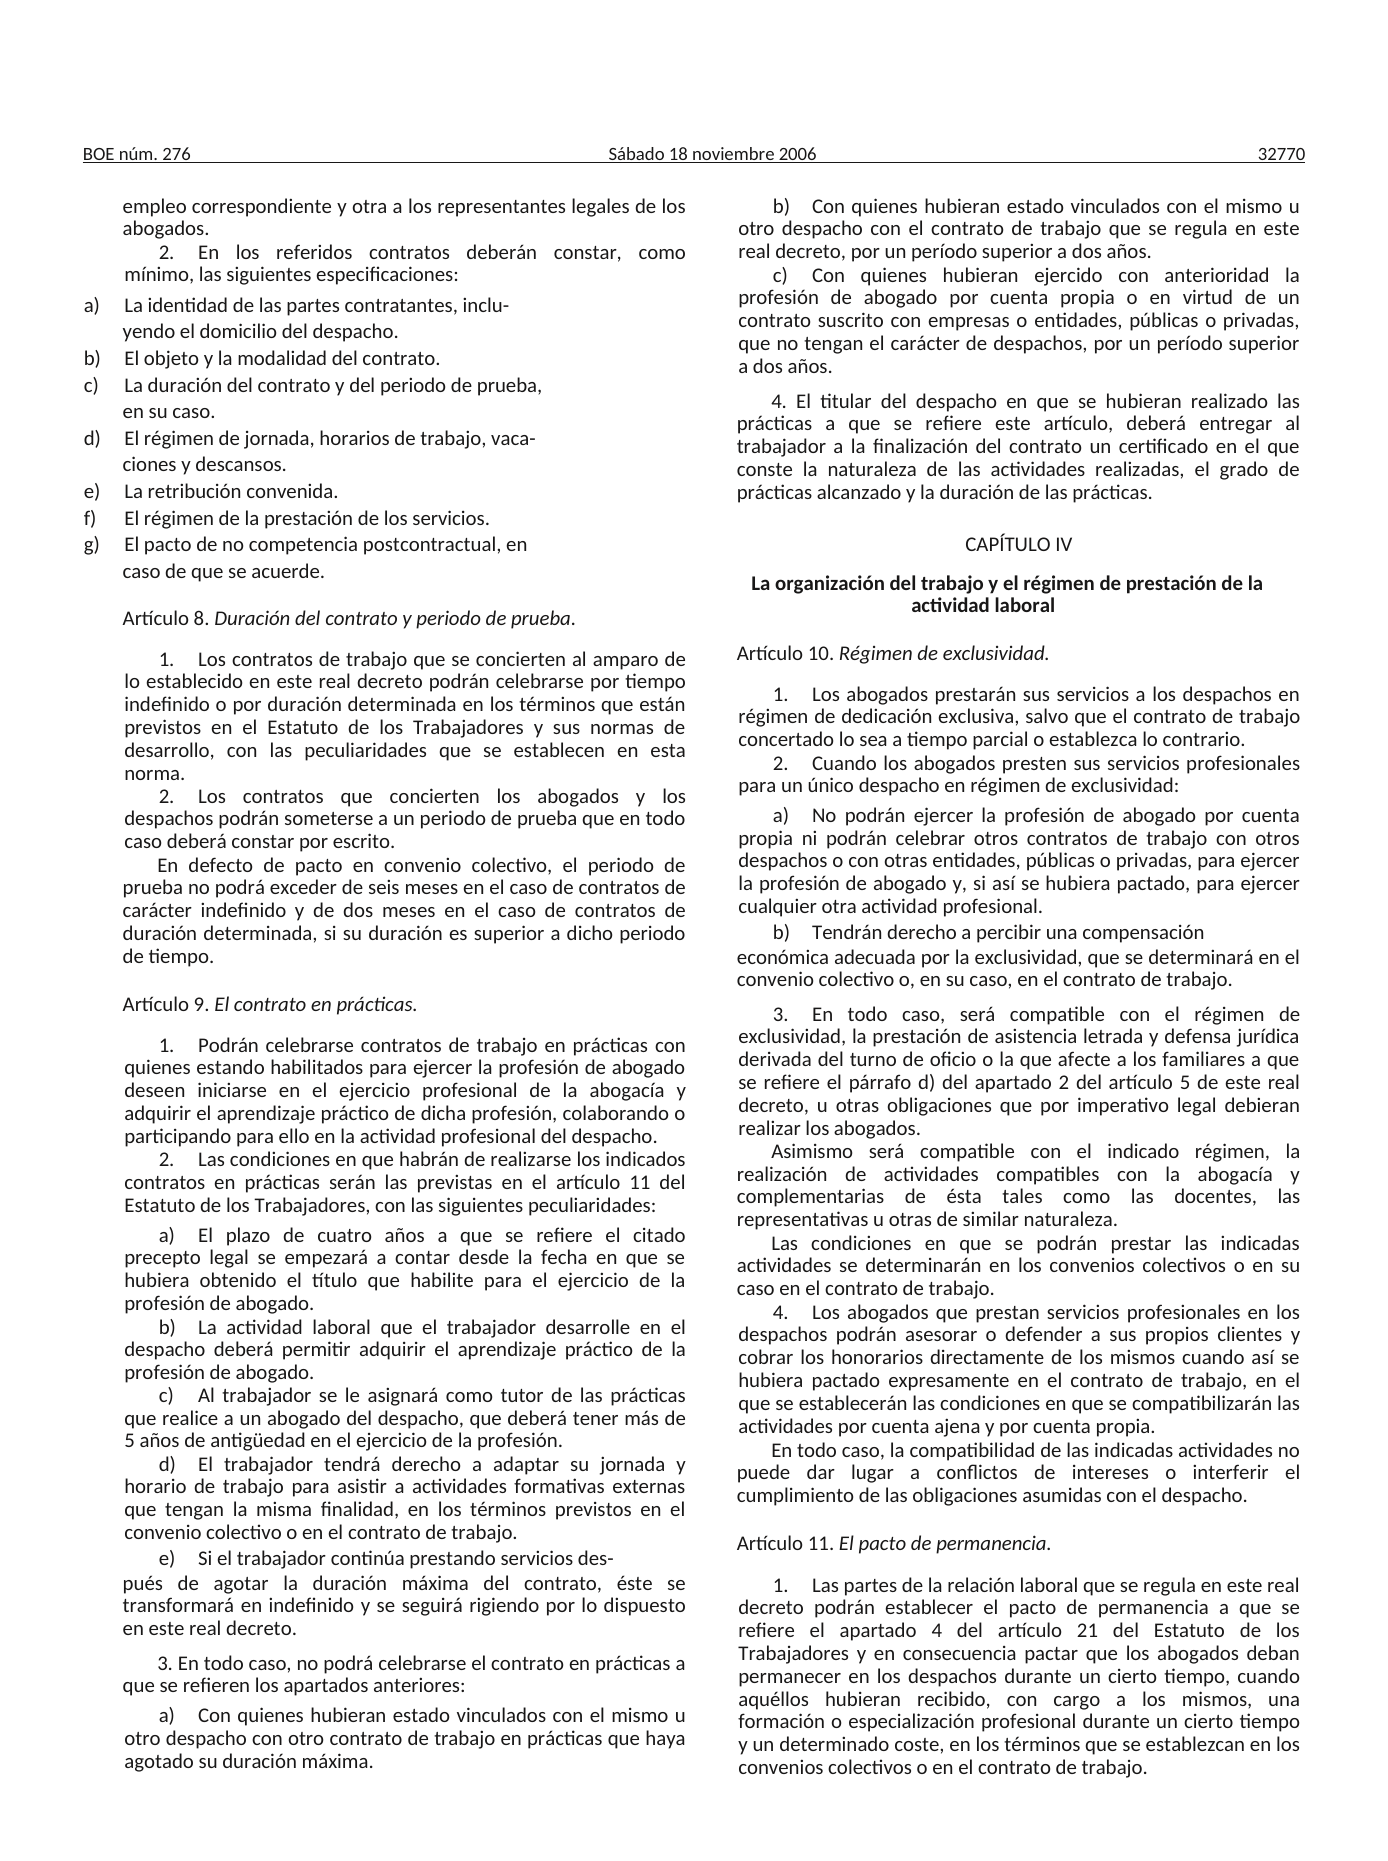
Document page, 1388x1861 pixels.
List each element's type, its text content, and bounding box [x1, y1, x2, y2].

list No podrán ejercer la profesión de abogado por cuenta propia ni podrán celebrar otros contratos de trabajo con otros despachos o con otras entidades, públicas o privadas, para ejercer la profesión de abogado y, si así se hubiera pactado, para ejercer cualquier otra actividad profesional. [738, 804, 1301, 919]
list Los abogados que prestan servicios profesionales en los despachos podrán asesorar o defender a sus propios clientes y cobrar los honorarios directamente de los mismos cuando así se hubiera pactado expresamente en el contrato de trabajo, en el que se establecerán las condiciones en que se compatibilizarán las actividades por cuenta ajena y por cuenta propia. [738, 1301, 1301, 1439]
text caso de que se acuerde. [122, 560, 687, 583]
list El pacto de no competencia postcontractual, en [83, 533, 687, 556]
text empleo correspondiente y otra a los representantes legales de los abogados. [122, 195, 687, 241]
list En los referidos contratos deberán constar, como mínimo, las siguientes especificaciones: [124, 241, 687, 287]
text Las condiciones en que se podrán prestar las indicadas actividades se determinarán en los convenios colectivos o en su caso en el contrato de trabajo. [737, 1232, 1301, 1301]
list El plazo de cuatro años a que se refiere el citado precepto legal se empezará a contar desde la fecha en que se hubiera obtenido el título que habilite para el ejercicio de la profesión de abogado. [124, 1224, 687, 1316]
list Cuando los abogados presten sus servicios profesionales para un único despacho en régimen de exclusividad: [738, 752, 1301, 797]
text pués de agotar la duración máxima del contrato, éste se transformará en indefinido y se seguirá rigiendo por lo dispuesto en este real decreto. [122, 1572, 687, 1641]
text Artículo 11. El pacto de permanencia. [737, 1531, 1305, 1556]
text Artículo 10. Régimen de exclusividad. [737, 640, 1305, 665]
list Los contratos que concierten los abogados y los despachos podrán someterse a un periodo de prueba que en todo caso deberá constar por escrito. [124, 785, 687, 854]
text económica adecuada por la exclusividad, que se determinará en el convenio colectivo o, en su caso, en el contrato de trabajo. [737, 946, 1301, 992]
list Si el trabajador continúa prestando servicios des- [124, 1545, 687, 1570]
list Con quienes hubieran ejercido con anterioridad la profesión de abogado por cuenta propia o en virtud de un contrato suscrito con empresas o entidades, públicas o privadas, que no tengan el carácter de despachos, por un período superior a dos años. [738, 264, 1301, 378]
list El trabajador tendrá derecho a adaptar su jornada y horario de trabajo para asistir a actividades formativas externas que tengan la misma finalidad, en los términos previstos en el convenio colectivo o en el contrato de trabajo. [124, 1453, 687, 1545]
list Las partes de la relación laboral que se regula en este real decreto podrán establecer el pacto de permanencia a que se refiere el apartado 4 del artículo 21 del Estatuto de los Trabajadores y en consecuencia pactar que los abogados deban permanecer en los despachos durante un cierto tiempo, cuando aquéllos hubieran recibido, con cargo a los mismos, una formación o especialización profesional durante un cierto tiempo y un determinado coste, en los términos que se establezcan en los convenios colectivos o en el contrato de trabajo. [738, 1574, 1301, 1780]
text La organización del trabajo y el régimen de prestación de la actividad laboral [751, 572, 1305, 617]
text 4. El titular del despacho en que se hubieran realizado las prácticas a que se refiere este artículo, deberá entregar al trabajador a la finalización del contrato un certificado en el que conste la naturaleza de las actividades realizadas, el grado de prácticas alcanzado y la duración de las prácticas. [737, 390, 1301, 504]
list La duración del contrato y del periodo de prueba, [83, 374, 687, 397]
list La identidad de las partes contratantes, inclu- [83, 294, 687, 317]
list Los contratos de trabajo que se concierten al amparo de lo establecido en este real decreto podrán celebrarse por tiempo indefinido o por duración determinada en los términos que están previstos en el Estatuto de los Trabajadores y sus normas de desarrollo, con las peculiaridades que se establecen en esta norma. [124, 648, 687, 785]
list El régimen de la prestación de los servicios. [83, 507, 687, 529]
list La actividad laboral que el trabajador desarrolle en el despacho deberá permitir adquirir el aprendizaje práctico de la profesión de abogado. [124, 1316, 687, 1384]
list La retribución convenida. [83, 480, 687, 503]
text en su caso. [122, 400, 687, 423]
list Podrán celebrarse contratos de trabajo en prácticas con quienes estando habilitados para ejercer la profesión de abogado deseen iniciarse en el ejercicio profesional de la abogacía y adquirir el aprendizaje práctico de dicha profesión, colaborando o participando para ello en la actividad profesional del despacho. [124, 1034, 687, 1149]
text Artículo 8. Duración del contrato y periodo de prueba. [122, 605, 691, 630]
list Con quienes hubieran estado vinculados con el mismo u otro despacho con otro contrato de trabajo en prácticas que haya agotado su duración máxima. [124, 1704, 687, 1773]
list En todo caso, será compatible con el régimen de exclusividad, la prestación de asistencia letrada y defensa jurídica derivada del turno de oficio o la que afecte a los familiares a que se refiere el párrafo d) del apartado 2 del artículo 5 de este real decreto, u otras obligaciones que por imperativo legal debieran realizar los abogados. [738, 1003, 1301, 1141]
list El objeto y la modalidad del contrato. [83, 347, 687, 370]
text 3. En todo caso, no podrá celebrarse el contrato en prácticas a que se refieren los apartados anteriores: [122, 1652, 687, 1698]
list Tendrán derecho a percibir una compensación [738, 919, 1301, 944]
list Los abogados prestarán sus servicios a los despachos en régimen de dedicación exclusiva, salvo que el contrato de trabajo concertado lo sea a tiempo parcial o establezca lo contrario. [738, 683, 1301, 752]
text Artículo 9. El contrato en prácticas. [122, 991, 691, 1017]
list Con quienes hubieran estado vinculados con el mismo u otro despacho con el contrato de trabajo que se regula en este real decreto, por un período superior a dos años. [738, 195, 1301, 264]
list El régimen de jornada, horarios de trabajo, vaca- [83, 427, 687, 450]
list Al trabajador se le asignará como tutor de las prácticas que realice a un abogado del despacho, que deberá tener más de 5 años de antigüedad en el ejercicio de la profesión. [124, 1384, 687, 1453]
text CAPÍTULO IV [738, 531, 1299, 557]
text En todo caso, la compatibilidad de las indicadas actividades no puede dar lugar a conflictos de intereses o interferir el cumplimiento de las obligaciones asumidas con el despacho. [737, 1439, 1301, 1508]
text yendo el domicilio del despacho. [122, 321, 687, 343]
text Asimismo será compatible con el indicado régimen, la realización de actividades compatibles con la abogacía y complementarias de ésta tales como las docentes, las representativas u otras de similar naturaleza. [737, 1141, 1301, 1232]
text En defecto de pacto en convenio colectivo, el periodo de prueba no podrá exceder de seis meses en el caso de contratos de carácter indefinido y de dos meses en el caso de contratos de duración determinada, si su duración es superior a dicho periodo de tiempo. [122, 854, 687, 968]
text ciones y descansos. [122, 453, 687, 476]
list Las condiciones en que habrán de realizarse los indicados contratos en prácticas serán las previstas en el artículo 11 del Estatuto de los Trabajadores, con las siguientes peculiaridades: [124, 1149, 687, 1217]
